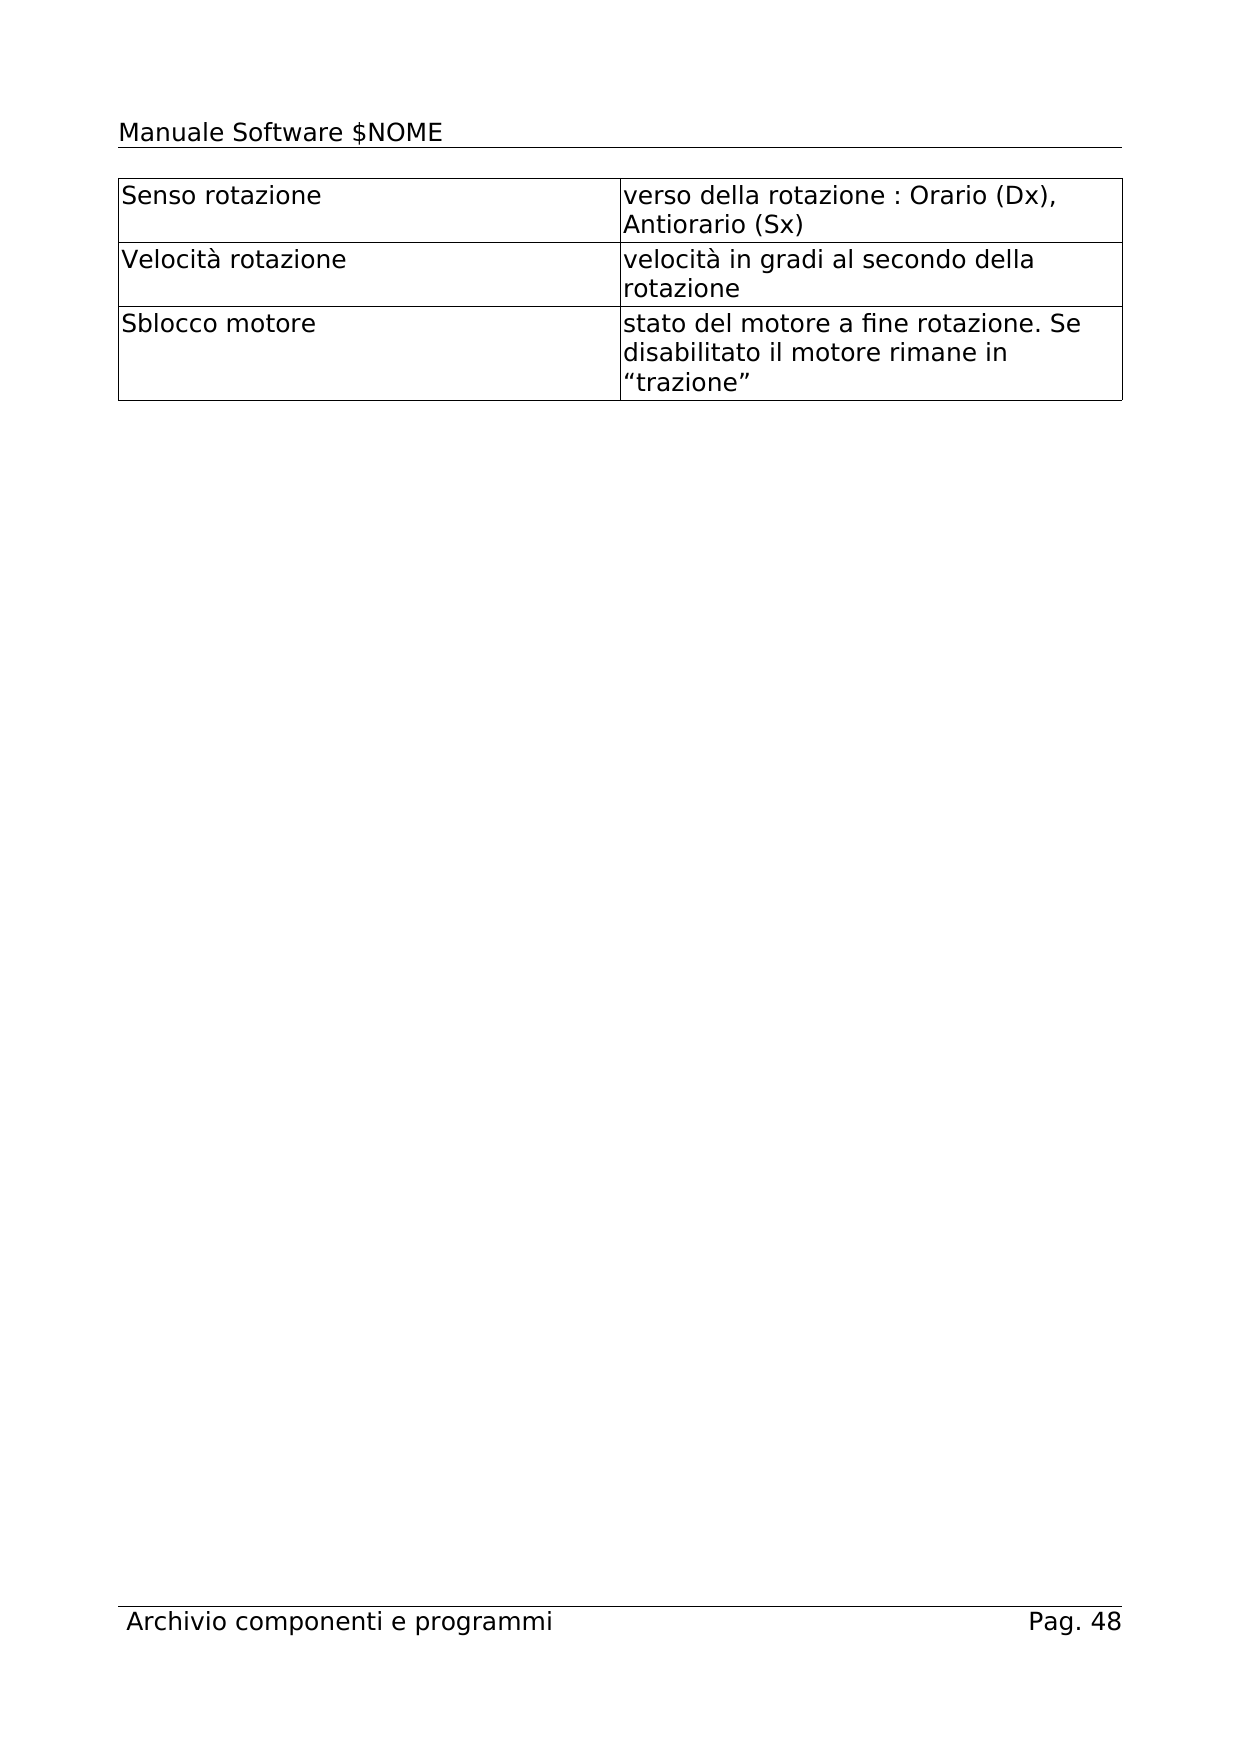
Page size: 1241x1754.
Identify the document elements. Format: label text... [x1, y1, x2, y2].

table_header Senso rotazione [119, 179, 620, 242]
table_cell Velocità rotazione [119, 243, 620, 306]
table_cell stato del motore a fine rotazione. Se disabilitato il motore rimane in “trazione” [621, 307, 1122, 400]
table_cell Sblocco motore [119, 307, 620, 400]
table_cell velocità in gradi al secondo della rotazione [621, 243, 1122, 306]
table_header verso della rotazione : Orario (Dx), Antiorario (Sx) [621, 179, 1122, 242]
